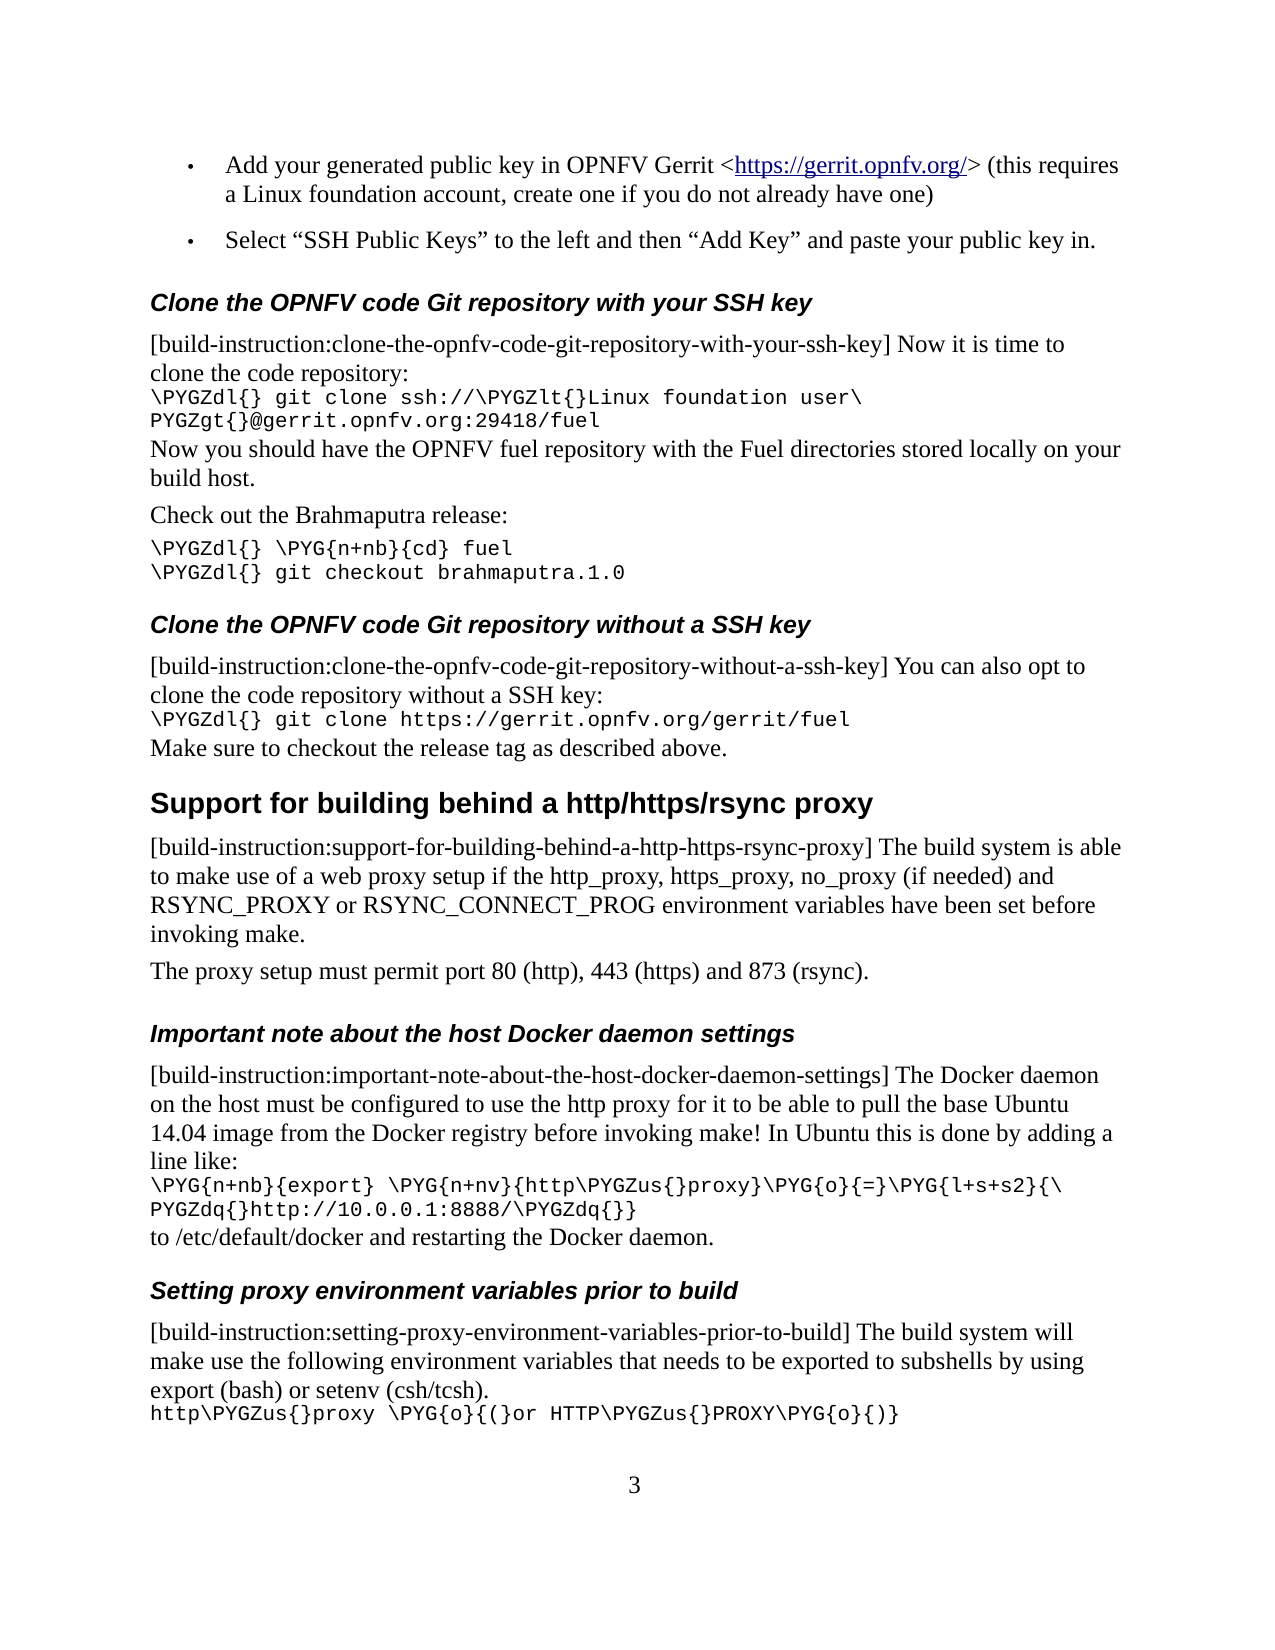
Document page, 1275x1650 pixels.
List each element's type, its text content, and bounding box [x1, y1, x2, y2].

text [build-instruction:clone-the-opnfv-code-git-repository-without-a-ssh-key] You can also opt to clone the code repository without a SSH key: [150, 651, 1125, 709]
subtitle Clone the OPNFV code Git repository without a SSH key [150, 610, 1125, 639]
subtitle Support for building behind a http/https/rsync proxy [150, 786, 1125, 820]
list Add your generated public key in OPNFV Gerrit <https://gerrit.opnfv.org/> (this requires a Linux foundation account, create one if you do not already have one) [187, 150, 1125, 207]
subtitle Clone the OPNFV code Git repository with your SSH key [150, 288, 1125, 317]
text \PYG{n+nb}{export} \PYG{n+nv}{http\PYGZus{}proxy}\PYG{o}{=}\PYG{l+s+s2}{\PYGZdq{}http://10.0.0.1:8888/\PYGZdq{}} [150, 1175, 1125, 1222]
subtitle Setting proxy environment variables prior to build [150, 1276, 1125, 1305]
text [build-instruction:support-for-building-behind-a-http-https-rsync-proxy] The build system is able to make use of a web proxy setup if the http_proxy, https_proxy, no_proxy (if needed) and RSYNC_PROXY or RSYNC_CONNECT_PROG environment variables have been set before invoking make. [150, 832, 1125, 947]
text \PYGZdl{} \PYG{n+nb}{cd} fuel [150, 538, 1125, 562]
list Select “SSH Public Keys” to the left and then “Add Key” and paste your public key in. [187, 225, 1125, 254]
text Now you should have the OPNFV fuel repository with the Fuel directories stored locally on your build host. [150, 434, 1125, 491]
subtitle Important note about the host Docker daemon settings [150, 1019, 1125, 1048]
text [build-instruction:important-note-about-the-host-docker-daemon-settings] The Docker daemon on the host must be configured to use the http proxy for it to be able to pull the base Ubuntu 14.04 image from the Docker registry before invoking make! In Ubuntu this is done by adding a line like: [150, 1060, 1125, 1175]
text Make sure to checkout the release tag as described above. [150, 733, 1125, 761]
text [build-instruction:setting-proxy-environment-variables-prior-to-build] The build system will make use the following environment variables that needs to be exported to subshells by using export (bash) or setenv (csh/tcsh). [150, 1317, 1125, 1403]
text to /etc/default/docker and restarting the Docker daemon. [150, 1222, 1125, 1251]
text http\PYGZus{}proxy \PYG{o}{(}or HTTP\PYGZus{}PROXY\PYG{o}{)} [150, 1403, 1125, 1427]
text \PYGZdl{} git clone ssh://\PYGZlt{}Linux foundation user\PYGZgt{}@gerrit.opnfv.org:29418/fuel [150, 387, 1125, 434]
text \PYGZdl{} git clone https://gerrit.opnfv.org/gerrit/fuel [150, 709, 1125, 733]
text Check out the Brahmaputra release: [150, 500, 1125, 529]
text [build-instruction:clone-the-opnfv-code-git-repository-with-your-ssh-key] Now it is time to clone the code repository: [150, 329, 1125, 387]
text The proxy setup must permit port 80 (http), 443 (https) and 873 (rsync). [150, 956, 1125, 985]
text \PYGZdl{} git checkout brahmaputra.1.0 [150, 562, 1125, 585]
